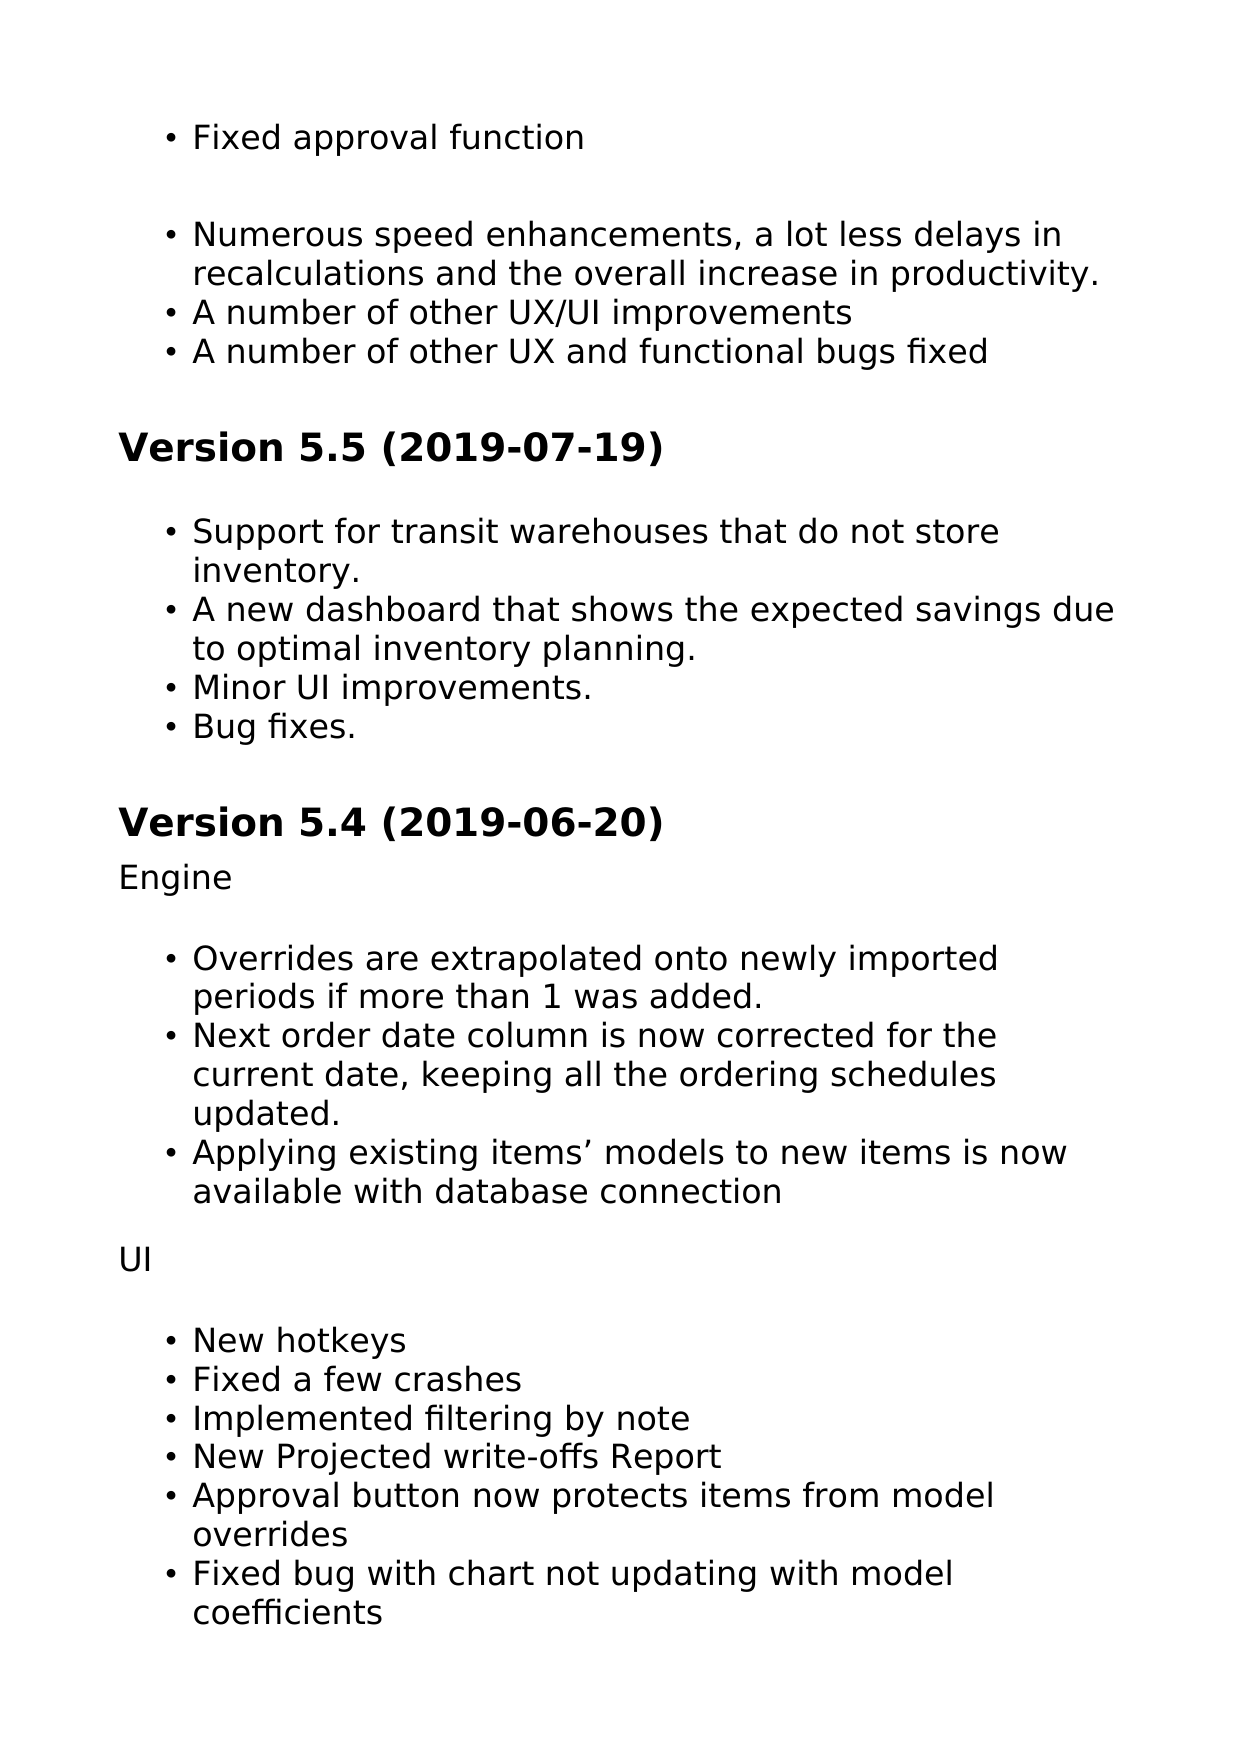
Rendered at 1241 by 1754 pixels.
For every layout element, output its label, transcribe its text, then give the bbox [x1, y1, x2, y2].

list Minor UI improvements. [177, 668, 1122, 707]
list Bug fixes. [177, 707, 1122, 746]
subtitle Version 5.4 (2019-06-20) [118, 801, 1122, 846]
subtitle Version 5.5 (2019-07-19) [118, 426, 1122, 471]
list A number of other UX and functional bugs fixed [177, 332, 1122, 371]
text Engine [118, 858, 1122, 897]
list Approval button now protects items from model overrides [177, 1477, 1122, 1554]
list Fixed a few crashes [177, 1360, 1122, 1399]
list A new dashboard that shows the expected savings due to optimal inventory planning. [177, 591, 1122, 668]
list Applying existing items’ models to new items is now available with database connection [177, 1133, 1122, 1211]
list New Projected write-offs Report [177, 1438, 1122, 1477]
list Implemented filtering by note [177, 1399, 1122, 1438]
list Overrides are extrapolated onto newly imported periods if more than 1 was added. [177, 939, 1122, 1017]
list Numerous speed enhancements, a lot less delays in recalculations and the overall increase in productivity. [177, 216, 1122, 294]
list Next order date column is now corrected for the current date, keeping all the ordering schedules updated. [177, 1017, 1122, 1133]
list A number of other UX/UI improvements [177, 294, 1122, 332]
list Fixed bug with chart not updating with model coefficients [177, 1554, 1122, 1632]
list Support for transit warehouses that do not store inventory. [177, 513, 1122, 591]
text UI [118, 1241, 1122, 1279]
list New hotkeys [177, 1321, 1122, 1360]
list Fixed approval function [177, 118, 1122, 157]
